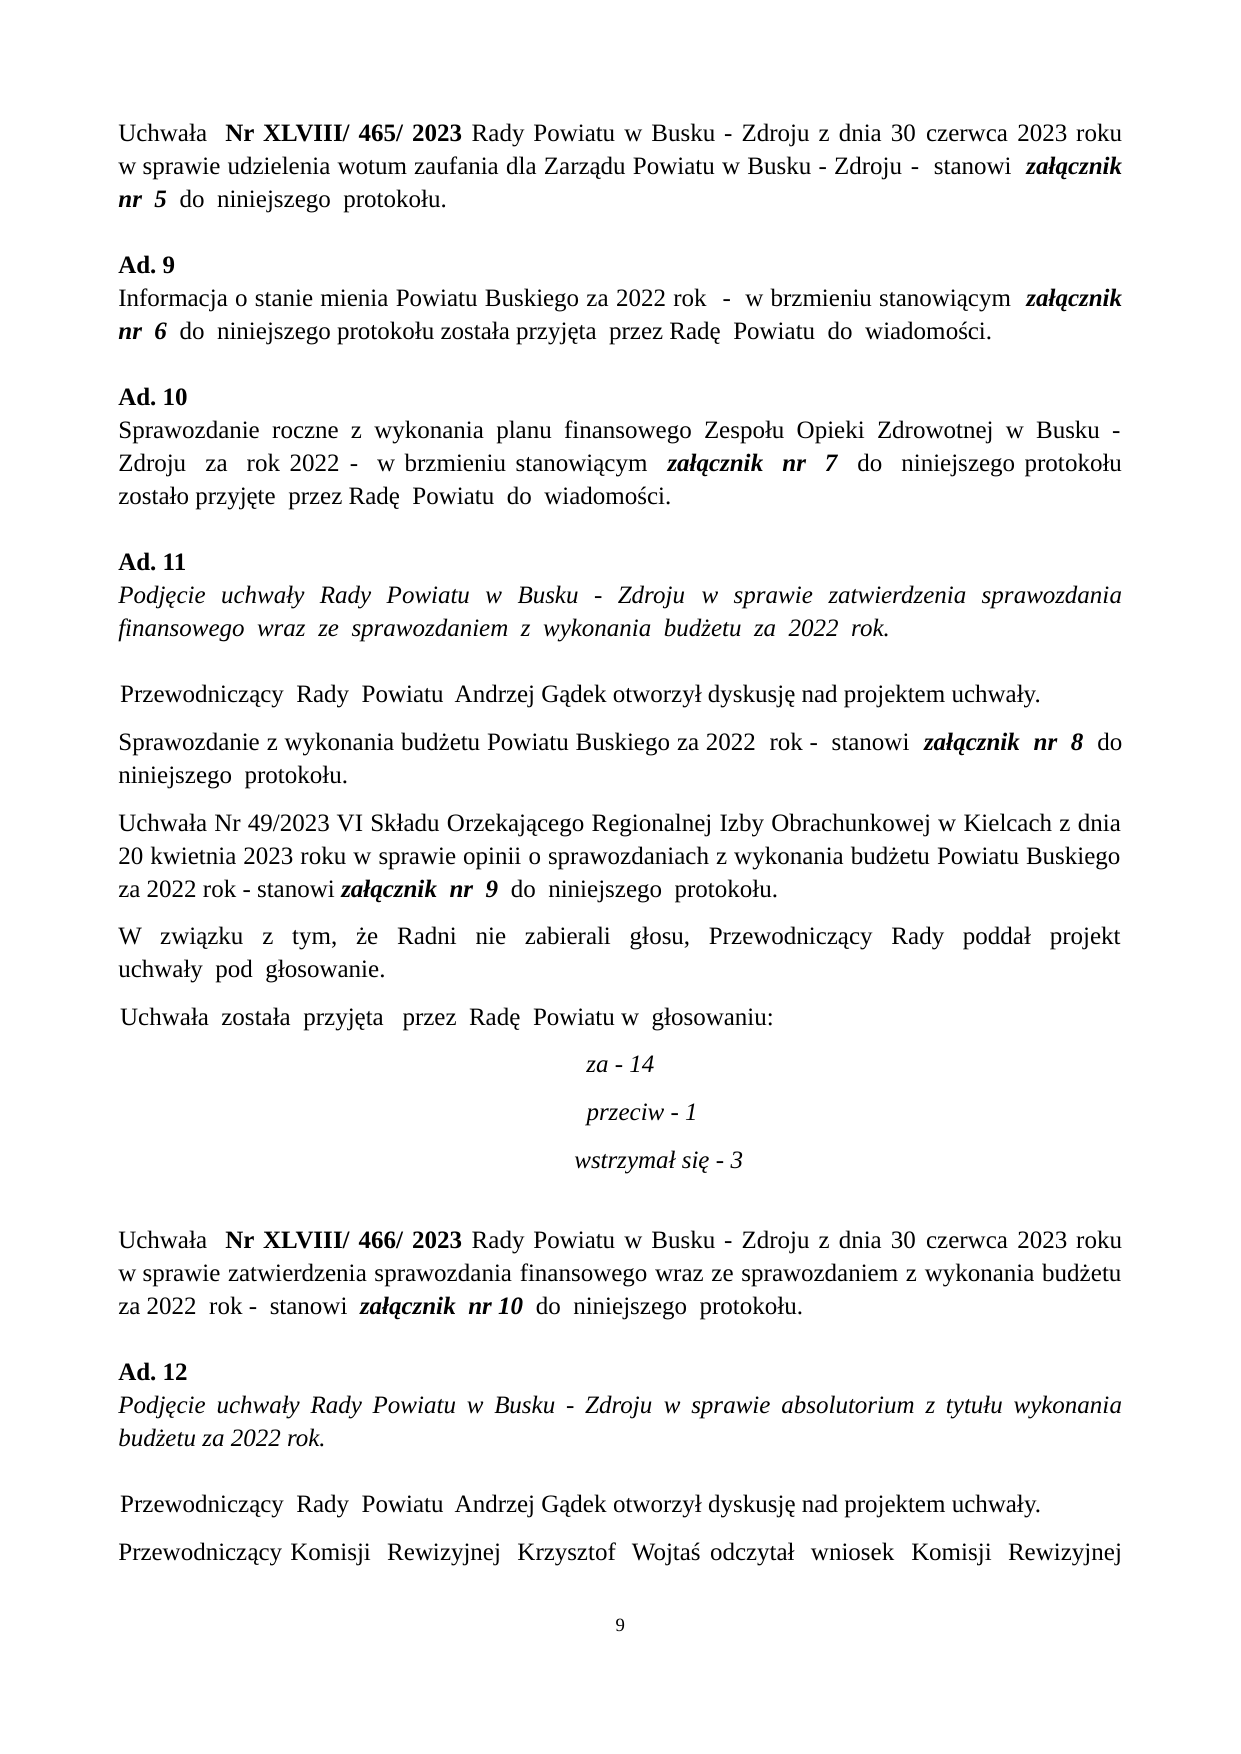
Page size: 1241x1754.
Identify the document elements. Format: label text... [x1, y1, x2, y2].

text Przewodniczący Komisji Rewizyjnej Krzysztof Wojtaś odczytał wniosek Komisji Rewizyjnej [118, 1537, 1122, 1566]
list Uchwała została przyjęta przez Radę Powiatu w głosowaniu: [89, 1002, 1122, 1031]
list wstrzymał się - 3 [89, 1145, 1122, 1173]
text Przewodniczący Rady Powiatu Andrzej Gądek otworzył dyskusję nad projektem uchwały. [89, 679, 1122, 708]
list za - 14 [118, 1049, 1122, 1078]
text Ad. 10 [118, 382, 1122, 411]
text Ad. 9 [118, 250, 1122, 279]
text Przewodniczący Rady Powiatu Andrzej Gądek otworzył dyskusję nad projektem uchwały. [89, 1489, 1122, 1518]
text Uchwała Nr 49/2023 VI Składu Orzekającego Regionalnej Izby Obrachunkowej w Kielcach z dnia 20 kwietnia 2023 roku w sprawie opinii o sprawozdaniach z wykonania budżetu Powiatu Buskiego za 2022 rok - stanowi załącznik nr 9 do niniejszego protokołu. [118, 808, 1122, 902]
text Informacja o stanie mienia Powiatu Buskiego za 2022 rok - w brzmieniu stanowiącym załącznik nr 6 do niniejszego protokołu została przyjęta przez Radę Powiatu do wiadomości. [118, 283, 1122, 345]
list przeciw - 1 [118, 1097, 1122, 1126]
text Ad. 11 [118, 547, 1122, 576]
text Sprawozdanie z wykonania budżetu Powiatu Buskiego za 2022 rok - stanowi załącznik nr 8 do niniejszego protokołu. [118, 727, 1122, 789]
text Sprawozdanie roczne z wykonania planu finansowego Zespołu Opieki Zdrowotnej w Busku - Zdroju za rok 2022 - w brzmieniu stanowiącym załącznik nr 7 do niniejszego protokołu zostało przyjęte przez Radę Powiatu do wiadomości. [118, 415, 1122, 510]
text Uchwała Nr XLVIII/ 466/ 2023 Rady Powiatu w Busku - Zdroju z dnia 30 czerwca 2023 roku w sprawie zatwierdzenia sprawozdania finansowego wraz ze sprawozdaniem z wykonania budżetu za 2022 rok - stanowi załącznik nr 10 do niniejszego protokołu. [118, 1225, 1122, 1320]
text Podjęcie uchwały Rady Powiatu w Busku - Zdroju w sprawie absolutorium z tytułu wykonania budżetu za 2022 rok. [118, 1391, 1122, 1452]
text Uchwała Nr XLVIII/ 465/ 2023 Rady Powiatu w Busku - Zdroju z dnia 30 czerwca 2023 roku w sprawie udzielenia wotum zaufania dla Zarządu Powiatu w Busku - Zdroju - stanowi załącznik nr 5 do niniejszego protokołu. [118, 118, 1122, 213]
list W związku z tym, że Radni nie zabierali głosu, Przewodniczący Rady poddał projekt uchwały pod głosowanie. [118, 921, 1122, 983]
text Ad. 12 [118, 1357, 1122, 1386]
text Podjęcie uchwały Rady Powiatu w Busku - Zdroju w sprawie zatwierdzenia sprawozdania finansowego wraz ze sprawozdaniem z wykonania budżetu za 2022 rok. [118, 580, 1122, 642]
